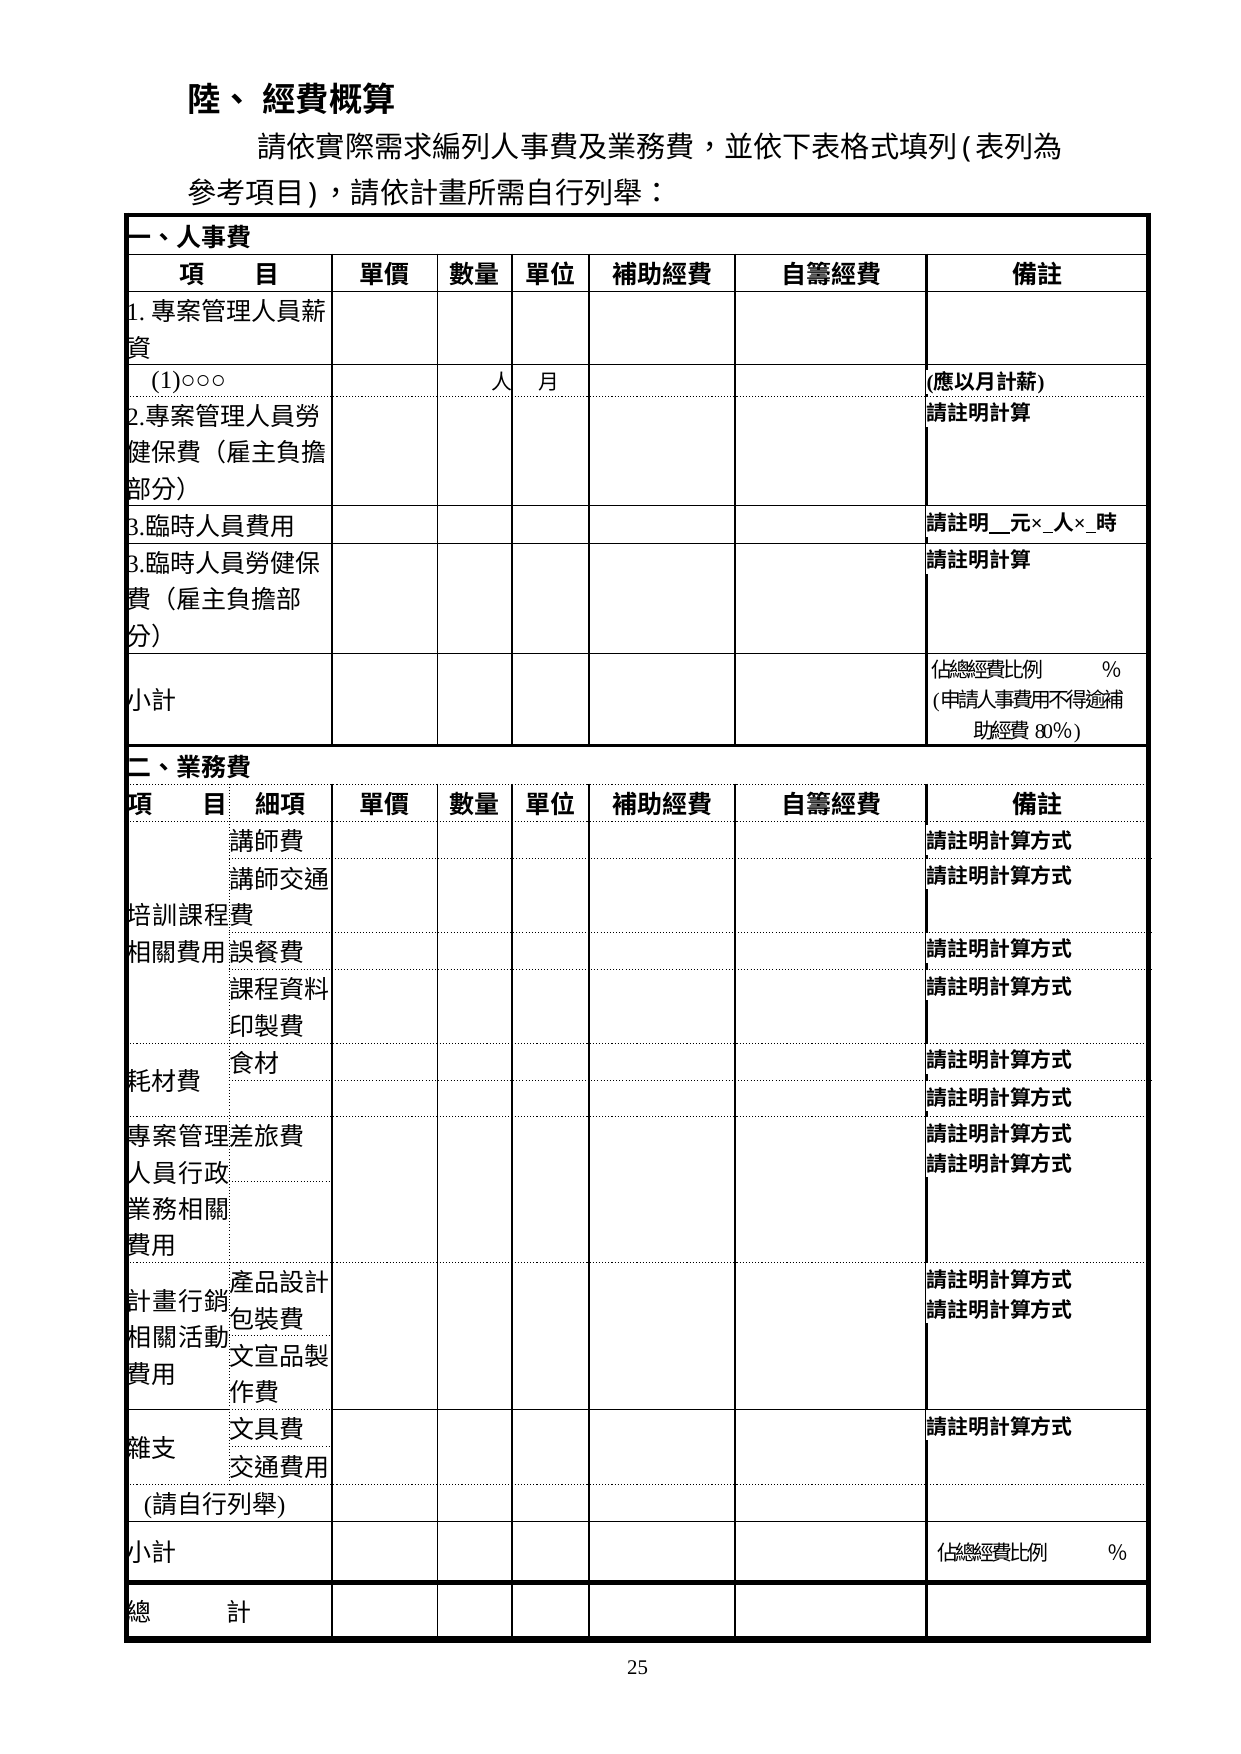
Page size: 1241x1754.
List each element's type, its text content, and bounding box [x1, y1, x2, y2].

table_cell [736, 821, 925, 858]
table_cell 備註 [928, 784, 1146, 821]
table_cell 小計 [129, 1522, 331, 1580]
table_cell [590, 396, 734, 505]
table_cell 請註明計算方式 請註明計算方式 [928, 1262, 1146, 1409]
table_cell [333, 654, 437, 744]
table_cell [513, 1410, 588, 1483]
table_cell [736, 1116, 925, 1262]
table_cell 自籌經費 [736, 255, 925, 291]
table_cell 總 計 [129, 1585, 331, 1636]
table_cell 請註明計算方式 [928, 1043, 1146, 1080]
table_cell [438, 396, 511, 505]
table_cell [333, 1484, 437, 1521]
table_cell [736, 1262, 925, 1409]
table_cell [590, 1410, 734, 1483]
table_cell 請註明計算方式 [928, 821, 1146, 858]
table_cell 人 [438, 365, 511, 396]
table_cell [333, 932, 437, 969]
table_cell [513, 1080, 588, 1116]
table_cell [513, 932, 588, 969]
table_cell [513, 821, 588, 858]
table_cell [333, 396, 437, 505]
table_cell 1. 專案管理人員薪資 [129, 292, 331, 364]
table_cell [438, 1043, 511, 1080]
table_cell 項 目 [129, 784, 229, 821]
table_cell [590, 1522, 734, 1580]
table_cell [513, 969, 588, 1042]
table_cell 單價 [333, 255, 437, 291]
table_cell [333, 1043, 437, 1080]
table_cell [513, 292, 588, 364]
table_cell [590, 969, 734, 1042]
table_cell 佔總經費比例 ％ (申請人事費用不得逾補助經費80％) [928, 654, 1146, 744]
table_cell 請註明計算方式 請註明計算方式 [928, 1116, 1146, 1262]
table_cell [333, 1522, 437, 1580]
table_cell 月 [513, 365, 588, 396]
table_cell [438, 1585, 511, 1636]
table_cell [438, 1116, 511, 1262]
table_cell [736, 1585, 925, 1636]
table_cell [333, 1585, 437, 1636]
table_cell [590, 932, 734, 969]
table_cell 補助經費 [590, 255, 734, 291]
table_cell [736, 396, 925, 505]
table_cell (請自行列舉) [129, 1484, 331, 1521]
table_cell 耗材費 [129, 1043, 229, 1116]
table_cell [513, 1043, 588, 1080]
table_cell [438, 1522, 511, 1580]
table_cell 文宣品製作費 [229, 1335, 331, 1409]
table_cell [928, 292, 1146, 364]
table_cell [736, 365, 925, 396]
table_cell [736, 1484, 925, 1521]
table_cell [590, 1116, 734, 1262]
table_cell [438, 544, 511, 652]
table_cell [438, 1484, 511, 1521]
table_cell [736, 1043, 925, 1080]
table_cell [513, 544, 588, 652]
table_cell [333, 506, 437, 543]
table_cell 單位 [513, 784, 588, 821]
list 經費概算 [187, 75, 1087, 121]
table_cell [736, 1410, 925, 1483]
table_cell 補助經費 [590, 784, 734, 821]
table_cell 講師交通費 [229, 858, 331, 932]
table_cell 請註明計算方式 [928, 932, 1146, 969]
table_cell 計畫行銷相關活動費用 [129, 1262, 229, 1409]
table_cell 交通費用 [229, 1446, 331, 1483]
table_cell 請註明 元× 人× 時 [928, 506, 1146, 543]
table_cell 請註明計算 [928, 396, 1146, 505]
table_cell 雜支 [129, 1410, 229, 1483]
table_cell [736, 858, 925, 932]
table_cell [736, 506, 925, 543]
table_cell 數量 [438, 784, 511, 821]
table_cell [513, 1585, 588, 1636]
table_cell 備註 [928, 255, 1146, 291]
table_cell 培訓課程相關費用 [129, 821, 229, 1042]
table_cell 數量 [438, 255, 511, 291]
table_cell [513, 1116, 588, 1262]
table_cell [736, 932, 925, 969]
table_cell 食材 [229, 1043, 331, 1080]
table_cell [590, 292, 734, 364]
table_cell (應以月計薪) [928, 365, 1146, 396]
table_cell [438, 858, 511, 932]
table_cell [590, 821, 734, 858]
table_cell [590, 1080, 734, 1116]
table_cell [438, 969, 511, 1042]
table_cell 請註明計算 [928, 544, 1146, 652]
table_cell [513, 654, 588, 744]
table_cell 請註明計算方式 [928, 1080, 1146, 1116]
table_cell [438, 1410, 511, 1483]
table_cell [513, 858, 588, 932]
table_cell [590, 858, 734, 932]
table_cell [736, 292, 925, 364]
table_cell [590, 544, 734, 652]
table_cell [333, 1116, 437, 1262]
table_cell 佔總經費比例 ％ [928, 1522, 1146, 1580]
table_cell [438, 1080, 511, 1116]
table_cell [333, 292, 437, 364]
table_cell 講師費 [229, 821, 331, 858]
table_cell 單位 [513, 255, 588, 291]
table_cell [333, 969, 437, 1042]
table_cell [513, 1522, 588, 1580]
table_cell [736, 654, 925, 744]
table_cell 產品設計包裝費 [229, 1262, 331, 1335]
table_cell 項 目 [129, 255, 331, 291]
table_cell [590, 1043, 734, 1080]
table_cell [438, 654, 511, 744]
table_cell [736, 1080, 925, 1116]
table_cell [513, 396, 588, 505]
table_cell 二、業務費 [129, 747, 1146, 783]
table_cell [229, 1181, 331, 1262]
table_cell [736, 1522, 925, 1580]
table_cell [333, 544, 437, 652]
text 請依實際需求編列人事費及業務費，並依下表格式填列(表列為參考項目)，請依計畫所需自行列舉： [187, 121, 1087, 212]
table_cell 自籌經費 [736, 784, 925, 821]
table_cell [513, 506, 588, 543]
table_cell [333, 1080, 437, 1116]
table_cell [513, 1262, 588, 1409]
table_cell 差旅費 [229, 1116, 331, 1181]
table_cell 請註明計算方式 [928, 858, 1146, 932]
table_cell [928, 1484, 1146, 1521]
table_cell [590, 1585, 734, 1636]
table_cell 細項 [229, 784, 331, 821]
table_cell [333, 858, 437, 932]
table_cell 文具費 [229, 1409, 331, 1446]
table_cell [333, 1410, 437, 1483]
table_cell [928, 1585, 1146, 1636]
table_cell 小計 [129, 654, 331, 744]
table_cell [513, 1484, 588, 1521]
table_cell [736, 969, 925, 1042]
table_cell [736, 544, 925, 652]
table_cell [438, 821, 511, 858]
table_cell [438, 1262, 511, 1409]
table_cell 專案管理人員行政業務相關費用 [129, 1116, 229, 1262]
table_cell 請註明計算方式 [928, 969, 1146, 1042]
table_cell [438, 292, 511, 364]
table_cell [590, 1484, 734, 1521]
table_cell [590, 1262, 734, 1409]
table_cell (1)○○○ [129, 365, 331, 396]
table_cell 單價 [333, 784, 437, 821]
table_header 一、人事費 [129, 217, 1146, 253]
table_cell 3.臨時人員勞健保費（雇主負擔部分） [129, 544, 331, 652]
table_cell 誤餐費 [229, 932, 331, 969]
table_cell [333, 1262, 437, 1409]
table_cell [590, 365, 734, 396]
table_cell [333, 365, 437, 396]
table_cell 課程資料印製費 [229, 969, 331, 1042]
table_cell [438, 932, 511, 969]
table_cell 3.臨時人員費用 [129, 506, 331, 543]
table_cell [229, 1080, 331, 1116]
table_cell [333, 821, 437, 858]
table_cell [590, 654, 734, 744]
table_cell [590, 506, 734, 543]
table_cell 2.專案管理人員勞健保費（雇主負擔部分） [129, 396, 331, 505]
table_cell 請註明計算方式 [928, 1410, 1146, 1483]
table_cell [438, 506, 511, 543]
